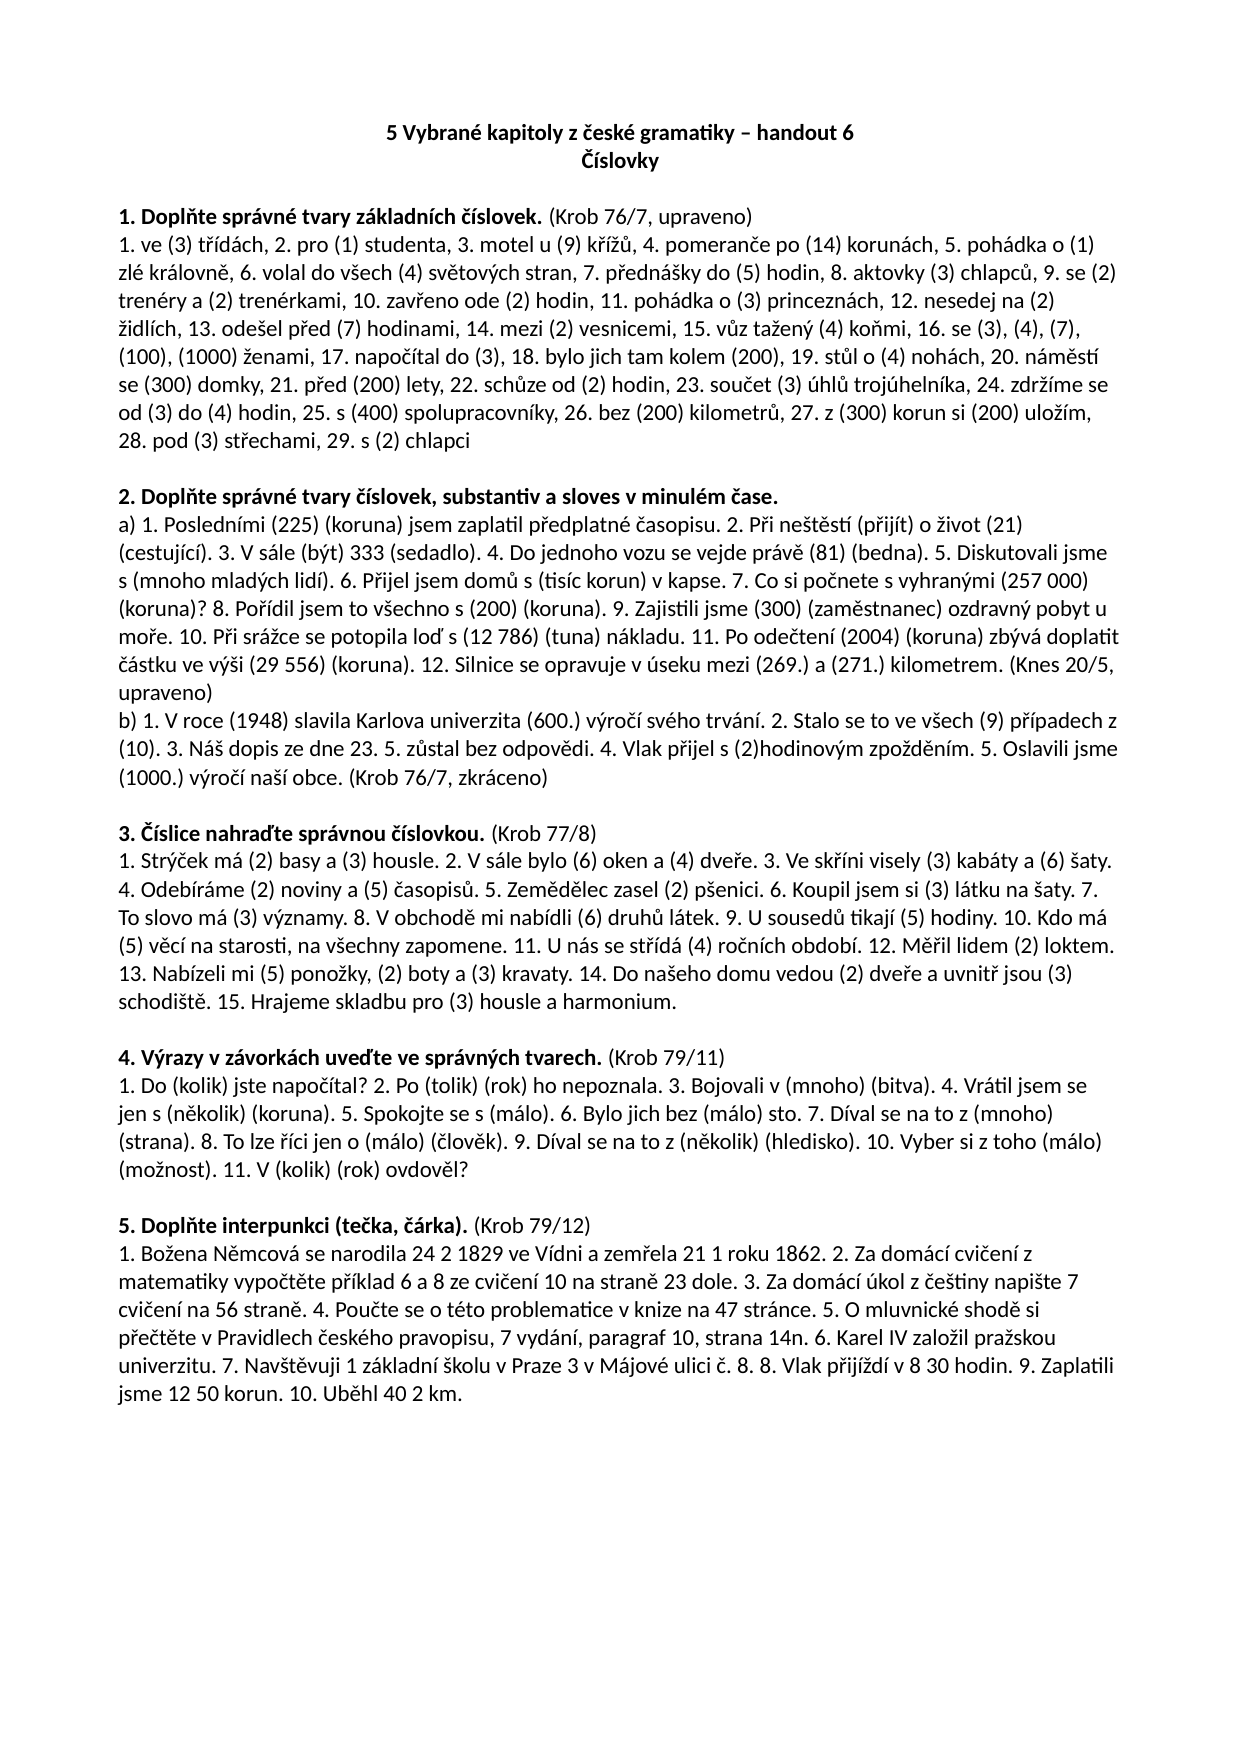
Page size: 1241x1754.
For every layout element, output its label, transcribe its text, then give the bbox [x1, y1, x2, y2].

text 1. ve (3) třídách, 2. pro (1) studenta, 3. motel u (9) křížů, 4. pomeranče po (14) korunách, 5. pohádka o (1) zlé královně, 6. volal do všech (4) světových stran, 7. přednášky do (5) hodin, 8. aktovky (3) chlapců, 9. se (2) trenéry a (2) trenérkami, 10. zavřeno ode (2) hodin, 11. pohádka o (3) princeznách, 12. nesedej na (2) židlích, 13. odešel před (7) hodinami, 14. mezi (2) vesnicemi, 15. vůz tažený (4) koňmi, 16. se (3), (4), (7), (100), (1000) ženami, 17. napočítal do (3), 18. bylo jich tam kolem (200), 19. stůl o (4) nohách, 20. náměstí se (300) domky, 21. před (200) lety, 22. schůze od (2) hodin, 23. součet (3) úhlů trojúhelníka, 24. zdržíme se od (3) do (4) hodin, 25. s (400) spolupracovníky, 26. bez (200) kilometrů, 27. z (300) korun si (200) uložím, 28. pod (3) střechami, 29. s (2) chlapci [118, 230, 1122, 454]
text 1. Strýček má (2) basy a (3) housle. 2. V sále bylo (6) oken a (4) dveře. 3. Ve skříni visely (3) kabáty a (6) šaty. 4. Odebíráme (2) noviny a (5) časopisů. 5. Zemědělec zasel (2) pšenici. 6. Koupil jsem si (3) látku na šaty. 7. To slovo má (3) významy. 8. V obchodě mi nabídli (6) druhů látek. 9. U sousedů tikají (5) hodiny. 10. Kdo má (5) věcí na starosti, na všechny zapomene. 11. U nás se střídá (4) ročních období. 12. Měřil lidem (2) loktem. 13. Nabízeli mi (5) ponožky, (2) boty a (3) kravaty. 14. Do našeho domu vedou (2) dveře a uvnitř jsou (3) schodiště. 15. Hrajeme skladbu pro (3) housle a harmonium. [118, 847, 1122, 1015]
text 1. Do (kolik) jste napočítal? 2. Po (tolik) (rok) ho nepoznala. 3. Bojovali v (mnoho) (bitva). 4. Vrátil jsem se jen s (několik) (koruna). 5. Spokojte se s (málo). 6. Bylo jich bez (málo) sto. 7. Díval se na to z (mnoho) (strana). 8. To lze říci jen o (málo) (člověk). 9. Díval se na to z (několik) (hledisko). 10. Vyber si z toho (málo) (možnost). 11. V (kolik) (rok) ovdověl? [118, 1071, 1122, 1183]
text b) 1. V roce (1948) slavila Karlova univerzita (600.) výročí svého trvání. 2. Stalo se to ve všech (9) případech z (10). 3. Náš dopis ze dne 23. 5. zůstal bez odpovědi. 4. Vlak přijel s (2)hodinovým zpožděním. 5. Oslavili jsme (1000.) výročí naší obce. (Krob 76/7, zkráceno) [118, 707, 1122, 791]
text 1. Doplňte správné tvary základních číslovek. (Krob 76/7, upraveno) [118, 202, 1122, 230]
text Číslovky [118, 146, 1122, 174]
text 5. Doplňte interpunkci (tečka, čárka). (Krob 79/12) [118, 1211, 1122, 1239]
text a) 1. Posledními (225) (koruna) jsem zaplatil předplatné časopisu. 2. Při neštěstí (přijít) o život (21) (cestující). 3. V sále (být) 333 (sedadlo). 4. Do jednoho vozu se vejde právě (81) (bedna). 5. Diskutovali jsme s (mnoho mladých lidí). 6. Přijel jsem domů s (tisíc korun) v kapse. 7. Co si počnete s vyhranými (257 000) (koruna)? 8. Pořídil jsem to všechno s (200) (koruna). 9. Zajistili jsme (300) (zaměstnanec) ozdravný pobyt u moře. 10. Při srážce se potopila loď s (12 786) (tuna) nákladu. 11. Po odečtení (2004) (koruna) zbývá doplatit částku ve výši (29 556) (koruna). 12. Silnice se opravuje v úseku mezi (269.) a (271.) kilometrem. (Knes 20/5, upraveno) [118, 510, 1122, 707]
text 4. Výrazy v závorkách uveďte ve správných tvarech. (Krob 79/11) [118, 1043, 1122, 1071]
text 1. Božena Němcová se narodila 24 2 1829 ve Vídni a zemřela 21 1 roku 1862. 2. Za domácí cvičení z matematiky vypočtěte příklad 6 a 8 ze cvičení 10 na straně 23 dole. 3. Za domácí úkol z češtiny napište 7 cvičení na 56 straně. 4. Poučte se o této problematice v knize na 47 stránce. 5. O mluvnické shodě si přečtěte v Pravidlech českého pravopisu, 7 vydání, paragraf 10, strana 14n. 6. Karel IV založil pražskou univerzitu. 7. Navštěvuji 1 základní školu v Praze 3 v Májové ulici č. 8. 8. Vlak přijíždí v 8 30 hodin. 9. Zaplatili jsme 12 50 korun. 10. Uběhl 40 2 km. [118, 1239, 1122, 1407]
text 3. Číslice nahraďte správnou číslovkou. (Krob 77/8) [118, 819, 1122, 847]
text 2. Doplňte správné tvary číslovek, substantiv a sloves v minulém čase. [118, 482, 1122, 510]
text 5 Vybrané kapitoly z české gramatiky – handout 6 [118, 118, 1122, 146]
